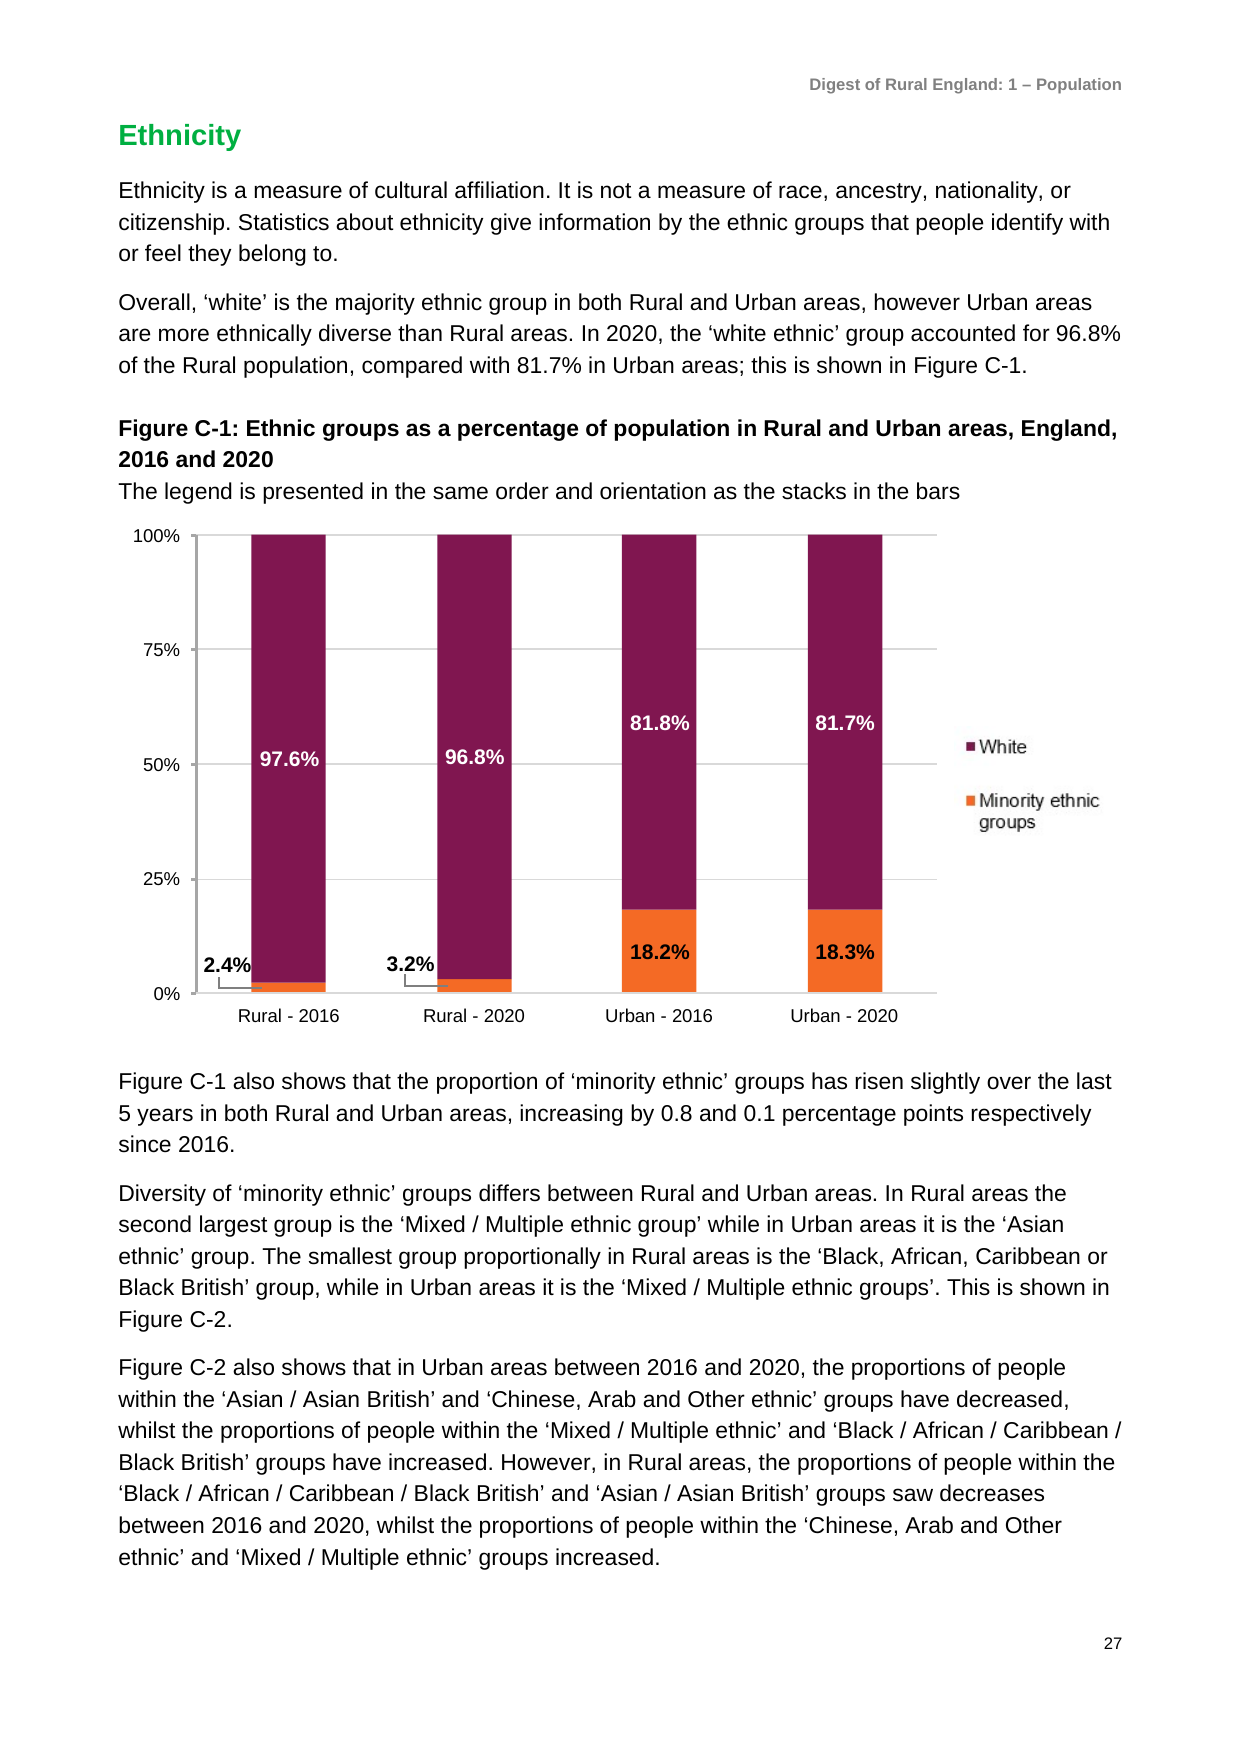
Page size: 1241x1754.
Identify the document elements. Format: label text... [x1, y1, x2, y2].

text Diversity of ‘minority ethnic’ groups differs between Rural and Urban areas. In Rural areas the second largest group is the ‘Mixed / Multiple ethnic group’ while in Urban areas it is the ‘Asian ethnic’ group. The smallest group proportionally in Rural areas is the ‘Black, African, Caribbean or Black British’ group, while in Urban areas it is the ‘Mixed / Multiple ethnic groups’. This is shown in Figure C‑2. [118, 1180, 1122, 1332]
text Figure C‑1: Ethnic groups as a percentage of population in Rural and Urban areas, England, 2016 and 2020 [118, 415, 1122, 473]
subtitle Ethnicity [118, 118, 1122, 152]
text Figure C‑2 also shows that in Urban areas between 2016 and 2020, the proportions of people within the ‘Asian / Asian British’ and ‘Chinese, Arab and Other ethnic’ groups have decreased, whilst the proportions of people within the ‘Mixed / Multiple ethnic’ and ‘Black / African / Caribbean / Black British’ groups have increased. However, in Rural areas, the proportions of people within the ‘Black / African / Caribbean / Black British’ and ‘Asian / Asian British’ groups saw decreases between 2016 and 2020, whilst the proportions of people within the ‘Chinese, Arab and Other ethnic’ and ‘Mixed / Multiple ethnic’ groups increased. [118, 1354, 1122, 1570]
text Ethnicity is a measure of cultural affiliation. It is not a measure of race, ancestry, nationality, or citizenship. Statistics about ethnicity give information by the ethnic groups that people identify with or feel they belong to. [118, 177, 1122, 267]
text Figure C‑1 also shows that the proportion of ‘minority ethnic’ groups has risen slightly over the last 5 years in both Rural and Urban areas, increasing by 0.8 and 0.1 percentage points respectively since 2016. [118, 1068, 1122, 1158]
text Overall, ‘white’ is the majority ethnic group in both Rural and Urban areas, however Urban areas are more ethnically diverse than Rural areas. In 2020, the ‘white ethnic’ group accounted for 96.8% of the Rural population, compared with 81.7% in Urban areas; this is shown in Figure C‑1. [118, 289, 1122, 378]
text The legend is presented in the same order and orientation as the stacks in the bars [118, 478, 1122, 504]
